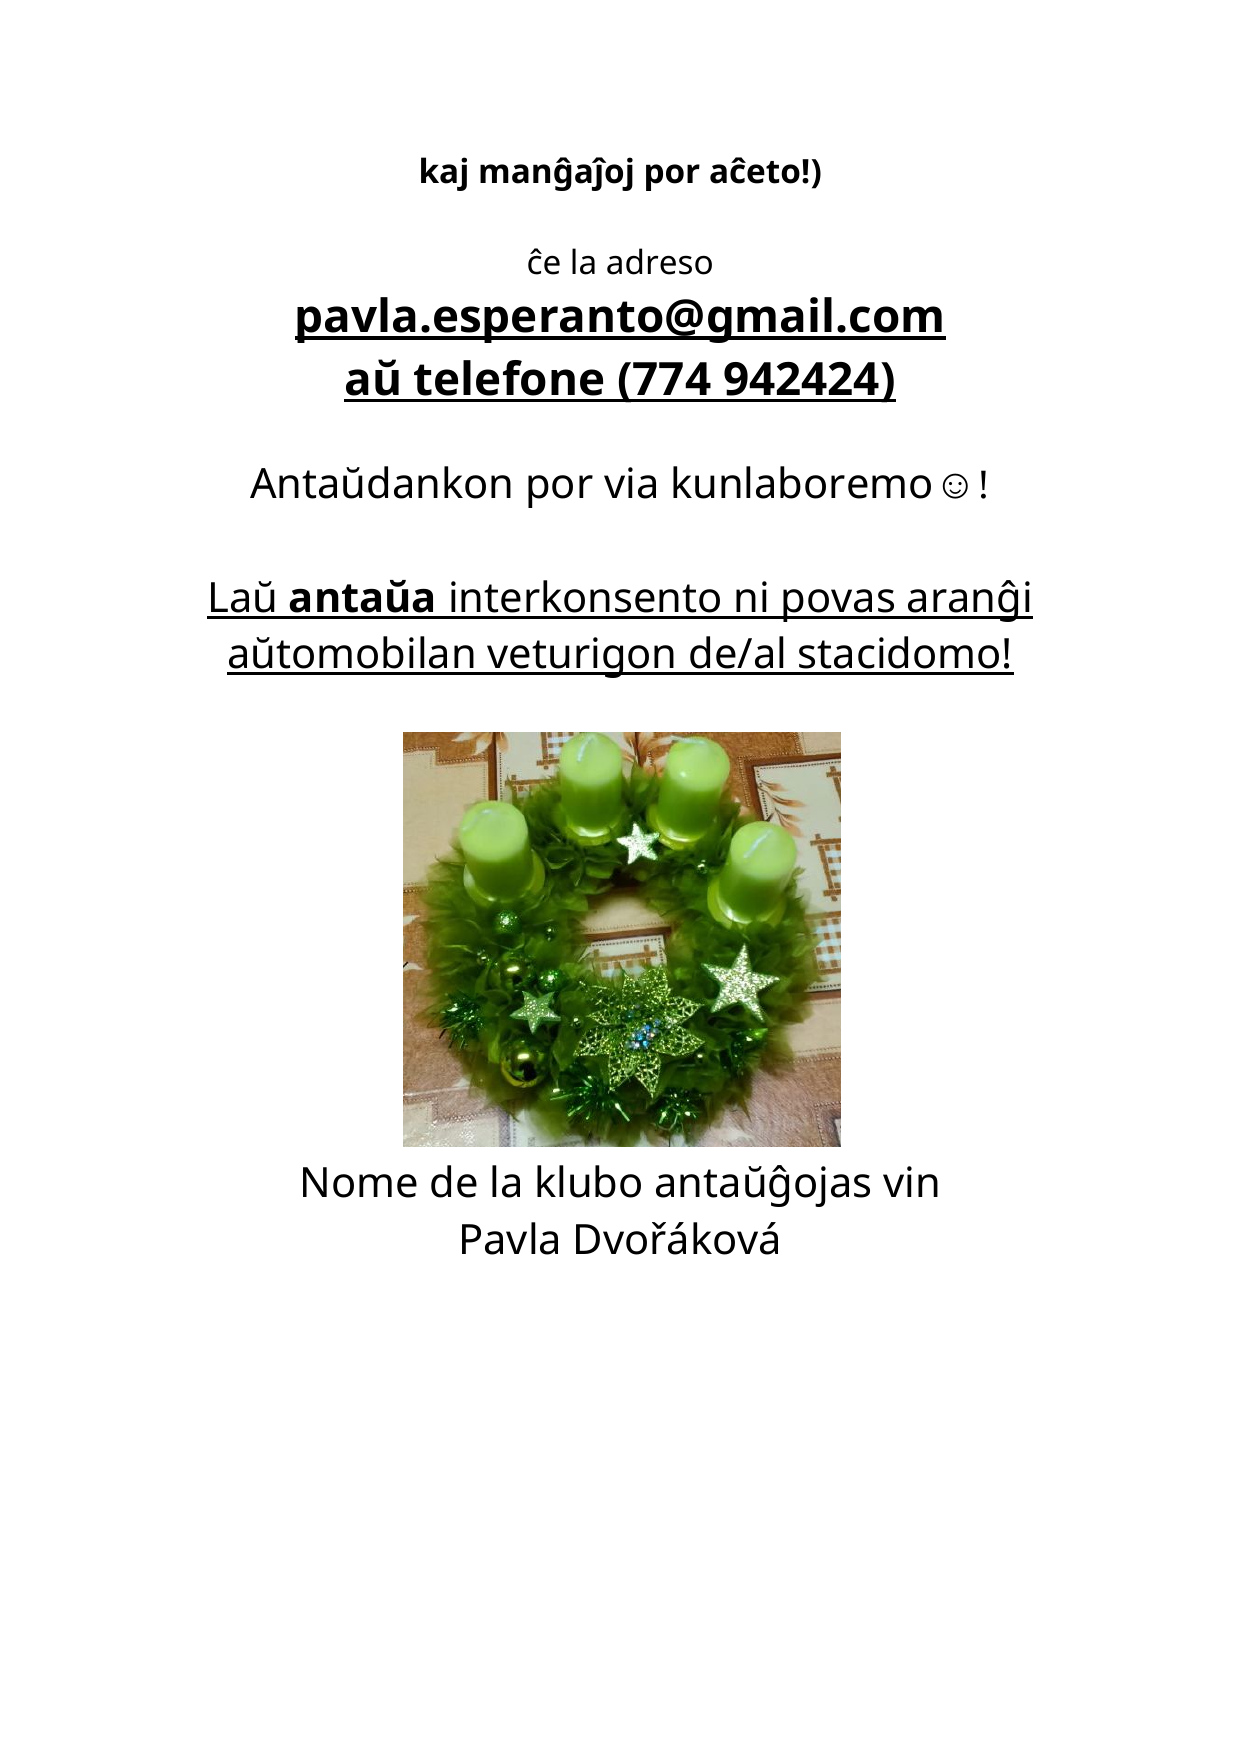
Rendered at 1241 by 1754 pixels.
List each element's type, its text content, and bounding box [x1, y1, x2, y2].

text Antaŭdankon por via kunlaboremo☺! [148, 454, 1093, 511]
text Pavla Dvořáková [148, 1209, 1093, 1266]
text Nome de la klubo antaŭĝojas vin [148, 1153, 1093, 1209]
text ĉe la adreso [148, 238, 1093, 284]
text kaj manĝaĵoj por aĉeto!) [148, 148, 1093, 193]
text pavla.esperanto@gmail.com aŭ telefone (774 942424) [148, 284, 1093, 409]
text Laŭ antaŭa interkonsento ni povas aranĝi aŭtomobilan veturigon de/al stacidomo! [148, 568, 1093, 681]
